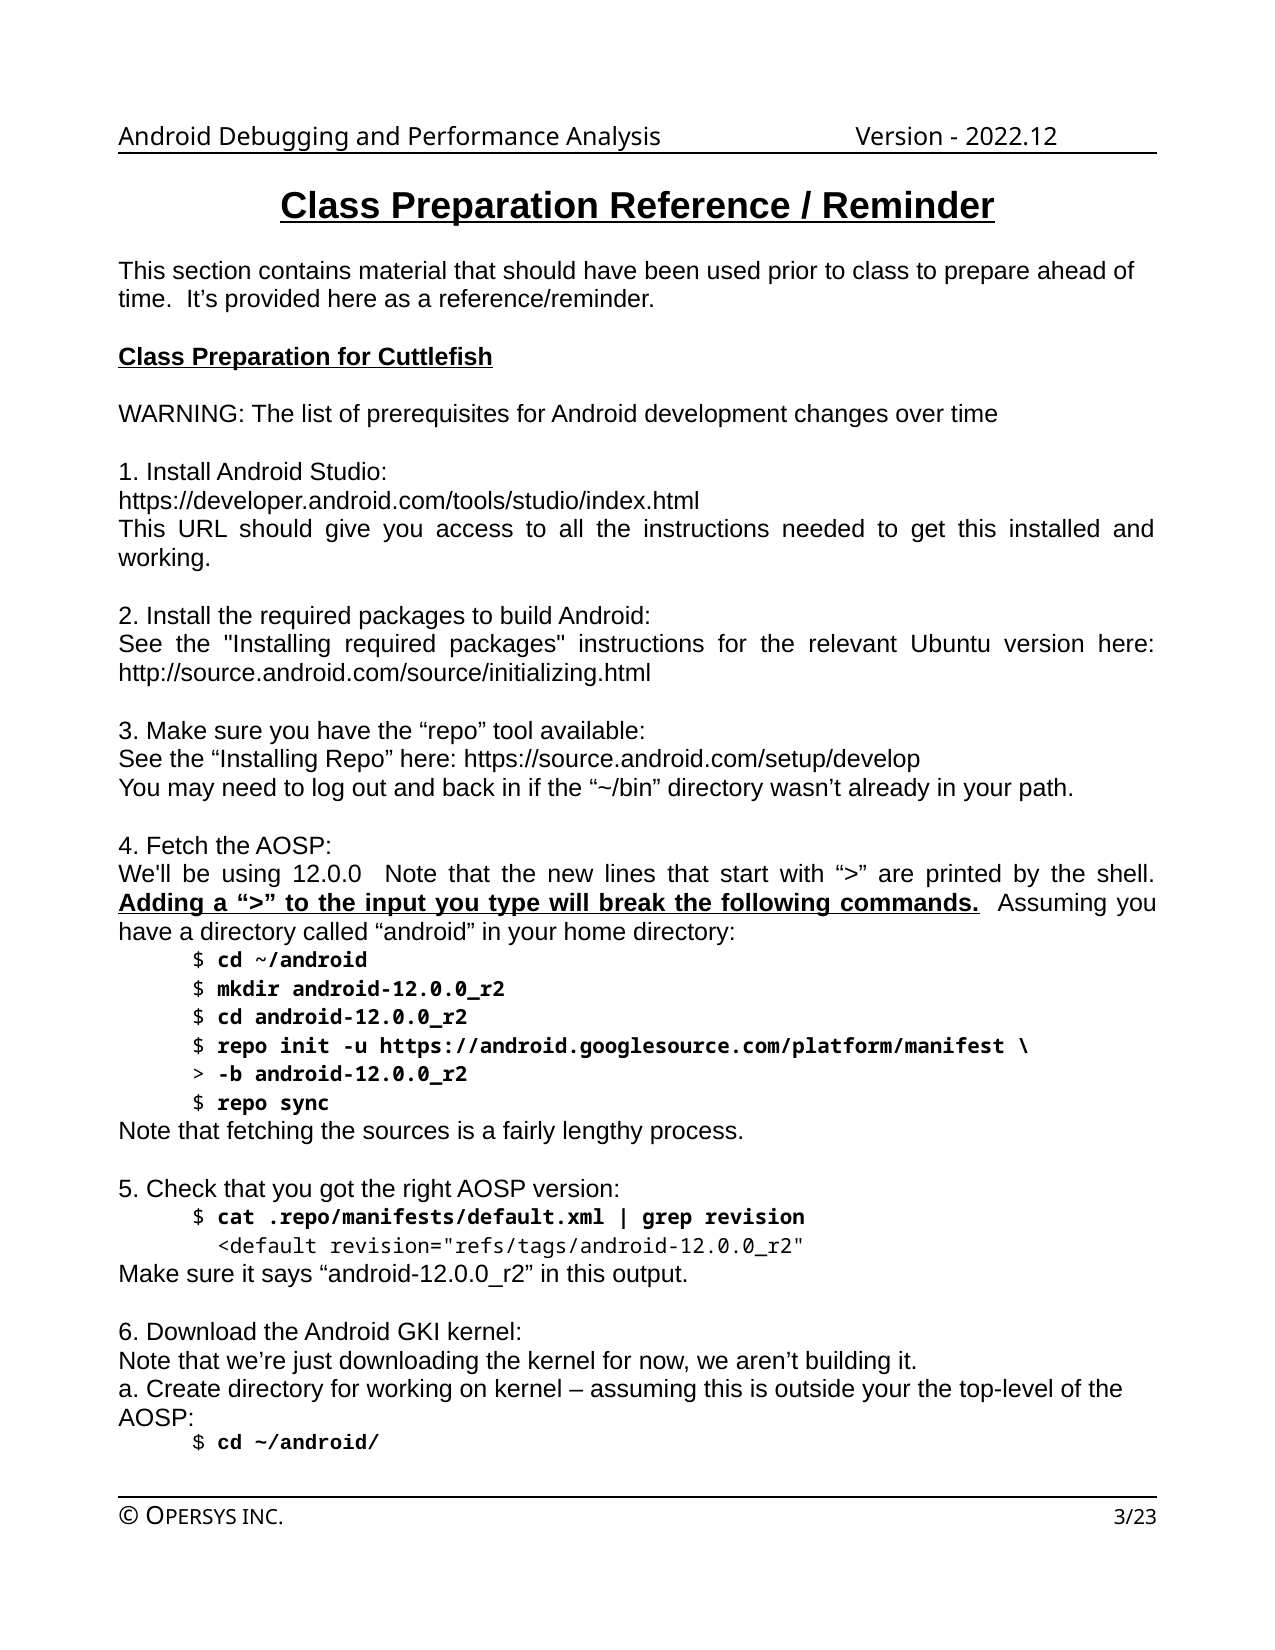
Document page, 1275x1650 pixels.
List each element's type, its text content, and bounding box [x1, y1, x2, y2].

text $ cd android-12.0.0_r2 [192, 1002, 1157, 1031]
text 6. Download the Android GKI kernel: [118, 1317, 1157, 1346]
text $ cd ~/android [192, 946, 1157, 974]
text This URL should give you access to all the instructions needed to get this installed and working. [118, 514, 1157, 572]
text This section contains material that should have been used prior to class to prepare ahead of time. It’s provided here as a reference/reminder. [118, 256, 1157, 313]
text We'll be using 12.0.0 Note that the new lines that start with “>” are printed by the shell. Adding a “>” to the input you type will break the following commands. Assuming you have a directory called “android” in your home directory: [118, 859, 1157, 946]
text https://developer.android.com/tools/studio/index.html [118, 486, 1157, 514]
text $ cat .repo/manifests/default.xml | grep revision [192, 1202, 1157, 1231]
text Class Preparation for Cuttlefish [118, 342, 1157, 371]
text $ repo init -u https://android.googlesource.com/platform/manifest \ [192, 1031, 1157, 1059]
text $ cd ~/android/ [192, 1432, 1157, 1456]
text Make sure it says “android-12.0.0_r2” in this output. [118, 1259, 1157, 1288]
text $ repo sync [192, 1088, 1157, 1116]
text a. Create directory for working on kernel – assuming this is outside your the top-level of the AOSP: [118, 1374, 1157, 1432]
text See the "Installing required packages" instructions for the relevant Ubuntu version here: http://source.android.com/source/initializing.html [118, 629, 1157, 687]
text 2. Install the required packages to build Android: [118, 601, 1157, 629]
text See the “Installing Repo” here: https://source.android.com/setup/develop [118, 744, 1157, 773]
text > -b android-12.0.0_r2 [192, 1059, 1157, 1088]
text Class Preparation Reference / Reminder [118, 184, 1157, 227]
text 4. Fetch the AOSP: [118, 831, 1157, 859]
text 5. Check that you got the right AOSP version: [118, 1174, 1157, 1202]
text 1. Install Android Studio: [118, 457, 1157, 486]
text 3. Make sure you have the “repo” tool available: [118, 716, 1157, 744]
text $ mkdir android-12.0.0_r2 [192, 974, 1157, 1002]
text Note that fetching the sources is a fairly lengthy process. [118, 1116, 1157, 1145]
text You may need to log out and back in if the “~/bin” directory wasn’t already in your path. [118, 773, 1157, 802]
text <default revision="refs/tags/android-12.0.0_r2" [192, 1231, 1157, 1259]
text WARNING: The list of prerequisites for Android development changes over time [118, 399, 1157, 428]
text Note that we’re just downloading the kernel for now, we aren’t building it. [118, 1346, 1157, 1374]
